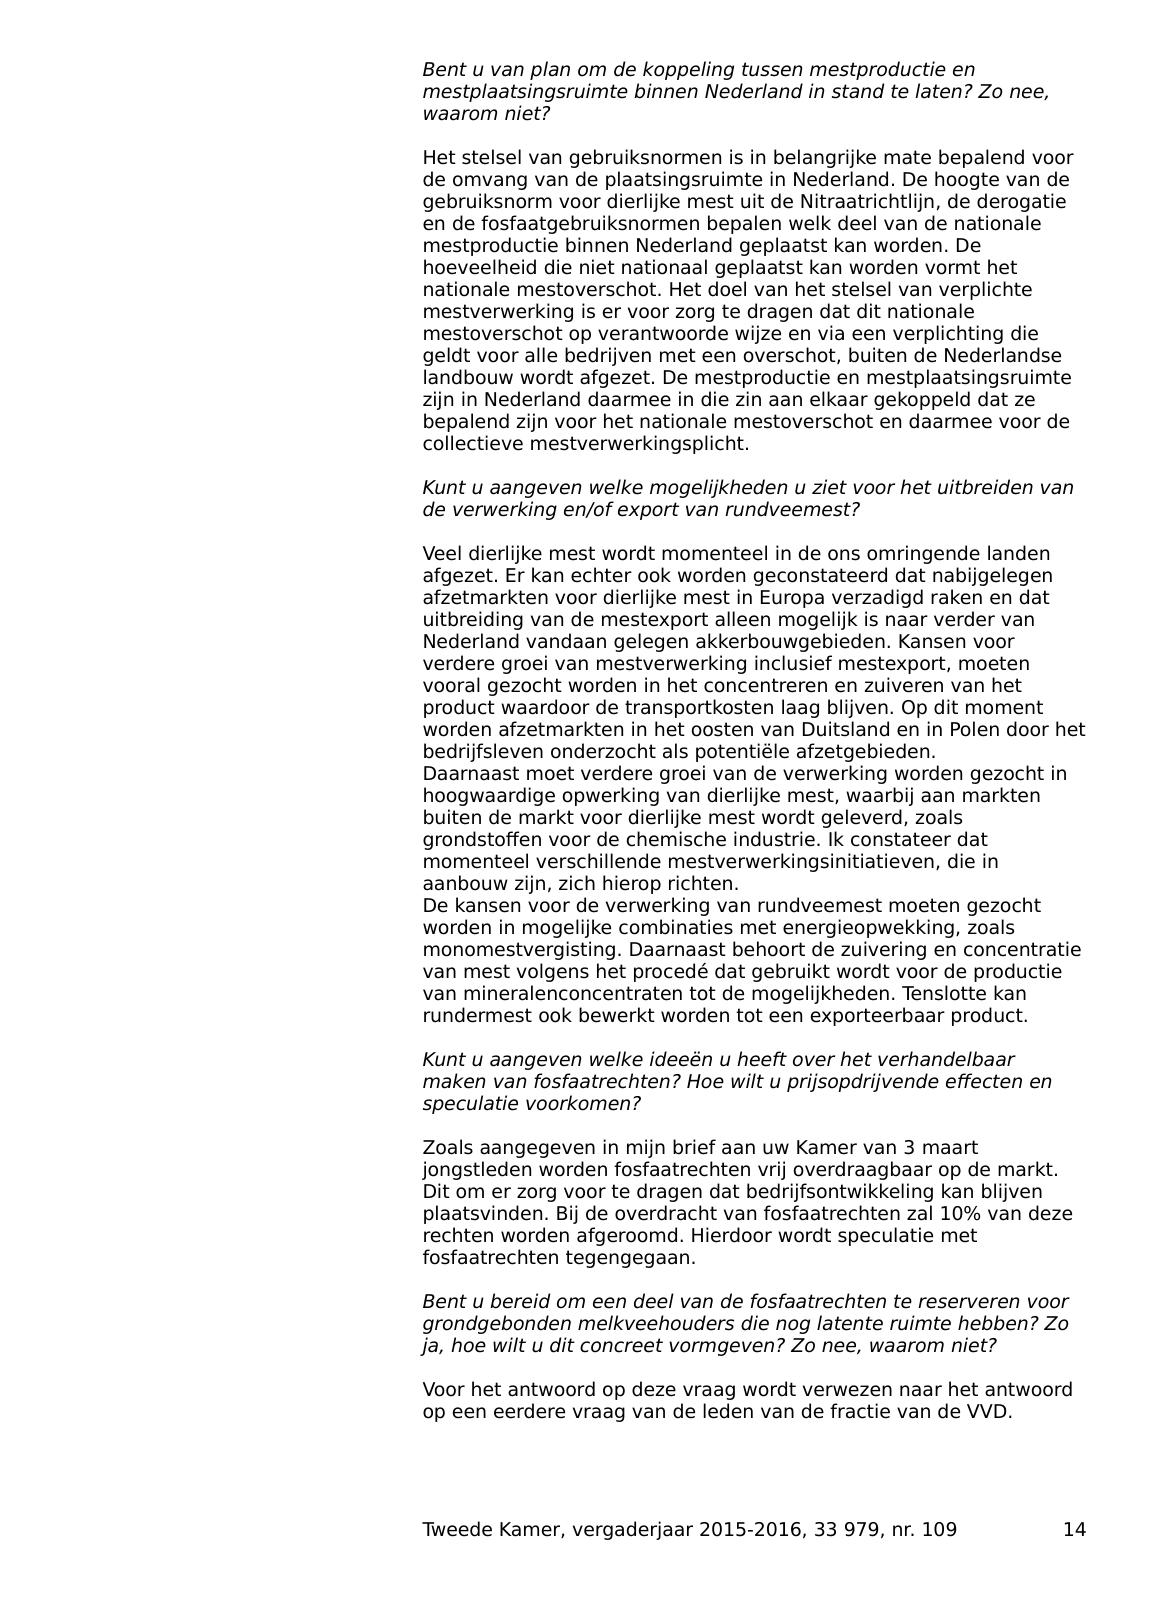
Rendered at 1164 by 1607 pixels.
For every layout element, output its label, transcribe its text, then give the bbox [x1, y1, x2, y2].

text Daarnaast moet verdere groei van de verwerking worden gezocht in hoogwaardige opwerking van dierlijke mest, waarbij aan markten buiten de markt voor dierlijke mest wordt geleverd, zoals grondstoffen voor de chemische industrie. Ik constateer dat momenteel verschillende mestverwerkingsinitiatieven, die in aanbouw zijn, zich hierop richten. [422, 763, 1087, 895]
subtitle Kunt u aangeven welke ideeën u heeft over het verhandelbaar maken van fosfaatrechten? Hoe wilt u prijsopdrijvende effecten en speculatie voorkomen? [422, 1049, 1087, 1115]
text Het stelsel van gebruiksnormen is in belangrijke mate bepalend voor de omvang van de plaatsingsruimte in Nederland. De hoogte van de gebruiksnorm voor dierlijke mest uit de Nitraatrichtlijn, de derogatie en de fosfaatgebruiksnormen bepalen welk deel van de nationale mestproductie binnen Nederland geplaatst kan worden. De hoeveelheid die niet nationaal geplaatst kan worden vormt het nationale mestoverschot. Het doel van het stelsel van verplichte mestverwerking is er voor zorg te dragen dat dit nationale mestoverschot op verantwoorde wijze en via een verplichting die geldt voor alle bedrijven met een overschot, buiten de Nederlandse landbouw wordt afgezet. De mestproductie en mestplaatsingsruimte zijn in Nederland daarmee in die zin aan elkaar gekoppeld dat ze bepalend zijn voor het nationale mestoverschot en daarmee voor de collectieve mestverwerkingsplicht. [422, 147, 1087, 455]
text Zoals aangegeven in mijn brief aan uw Kamer van 3 maart jongstleden worden fosfaatrechten vrij overdraagbaar op de markt. Dit om er zorg voor te dragen dat bedrijfsontwikkeling kan blijven plaatsvinden. Bij de overdracht van fosfaatrechten zal 10% van deze rechten worden afgeroomd. Hierdoor wordt speculatie met fosfaatrechten tegengegaan. [422, 1137, 1087, 1269]
text Veel dierlijke mest wordt momenteel in de ons omringende landen afgezet. Er kan echter ook worden geconstateerd dat nabijgelegen afzetmarkten voor dierlijke mest in Europa verzadigd raken en dat uitbreiding van de mestexport alleen mogelijk is naar verder van Nederland vandaan gelegen akkerbouwgebieden. Kansen voor verdere groei van mestverwerking inclusief mestexport, moeten vooral gezocht worden in het concentreren en zuiveren van het product waardoor de transportkosten laag blijven. Op dit moment worden afzetmarkten in het oosten van Duitsland en in Polen door het bedrijfsleven onderzocht als potentiële afzetgebieden. [422, 543, 1087, 763]
text Voor het antwoord op deze vraag wordt verwezen naar het antwoord op een eerdere vraag van de leden van de fractie van de VVD. [422, 1379, 1087, 1423]
text De kansen voor de verwerking van rundveemest moeten gezocht worden in mogelijke combinaties met energieopwekking, zoals monomestvergisting. Daarnaast behoort de zuivering en concentratie van mest volgens het procedé dat gebruikt wordt voor de productie van mineralenconcentraten tot de mogelijkheden. Tenslotte kan rundermest ook bewerkt worden tot een exporteerbaar product. [422, 895, 1087, 1027]
subtitle Bent u bereid om een deel van de fosfaatrechten te reserveren voor grondgebonden melkveehouders die nog latente ruimte hebben? Zo ja, hoe wilt u dit concreet vormgeven? Zo nee, waarom niet? [422, 1291, 1087, 1357]
subtitle Kunt u aangeven welke mogelijkheden u ziet voor het uitbreiden van de verwerking en/of export van rundveemest? [422, 477, 1087, 521]
subtitle Bent u van plan om de koppeling tussen mestproductie en mestplaatsingsruimte binnen Nederland in stand te laten? Zo nee, waarom niet? [422, 59, 1087, 125]
